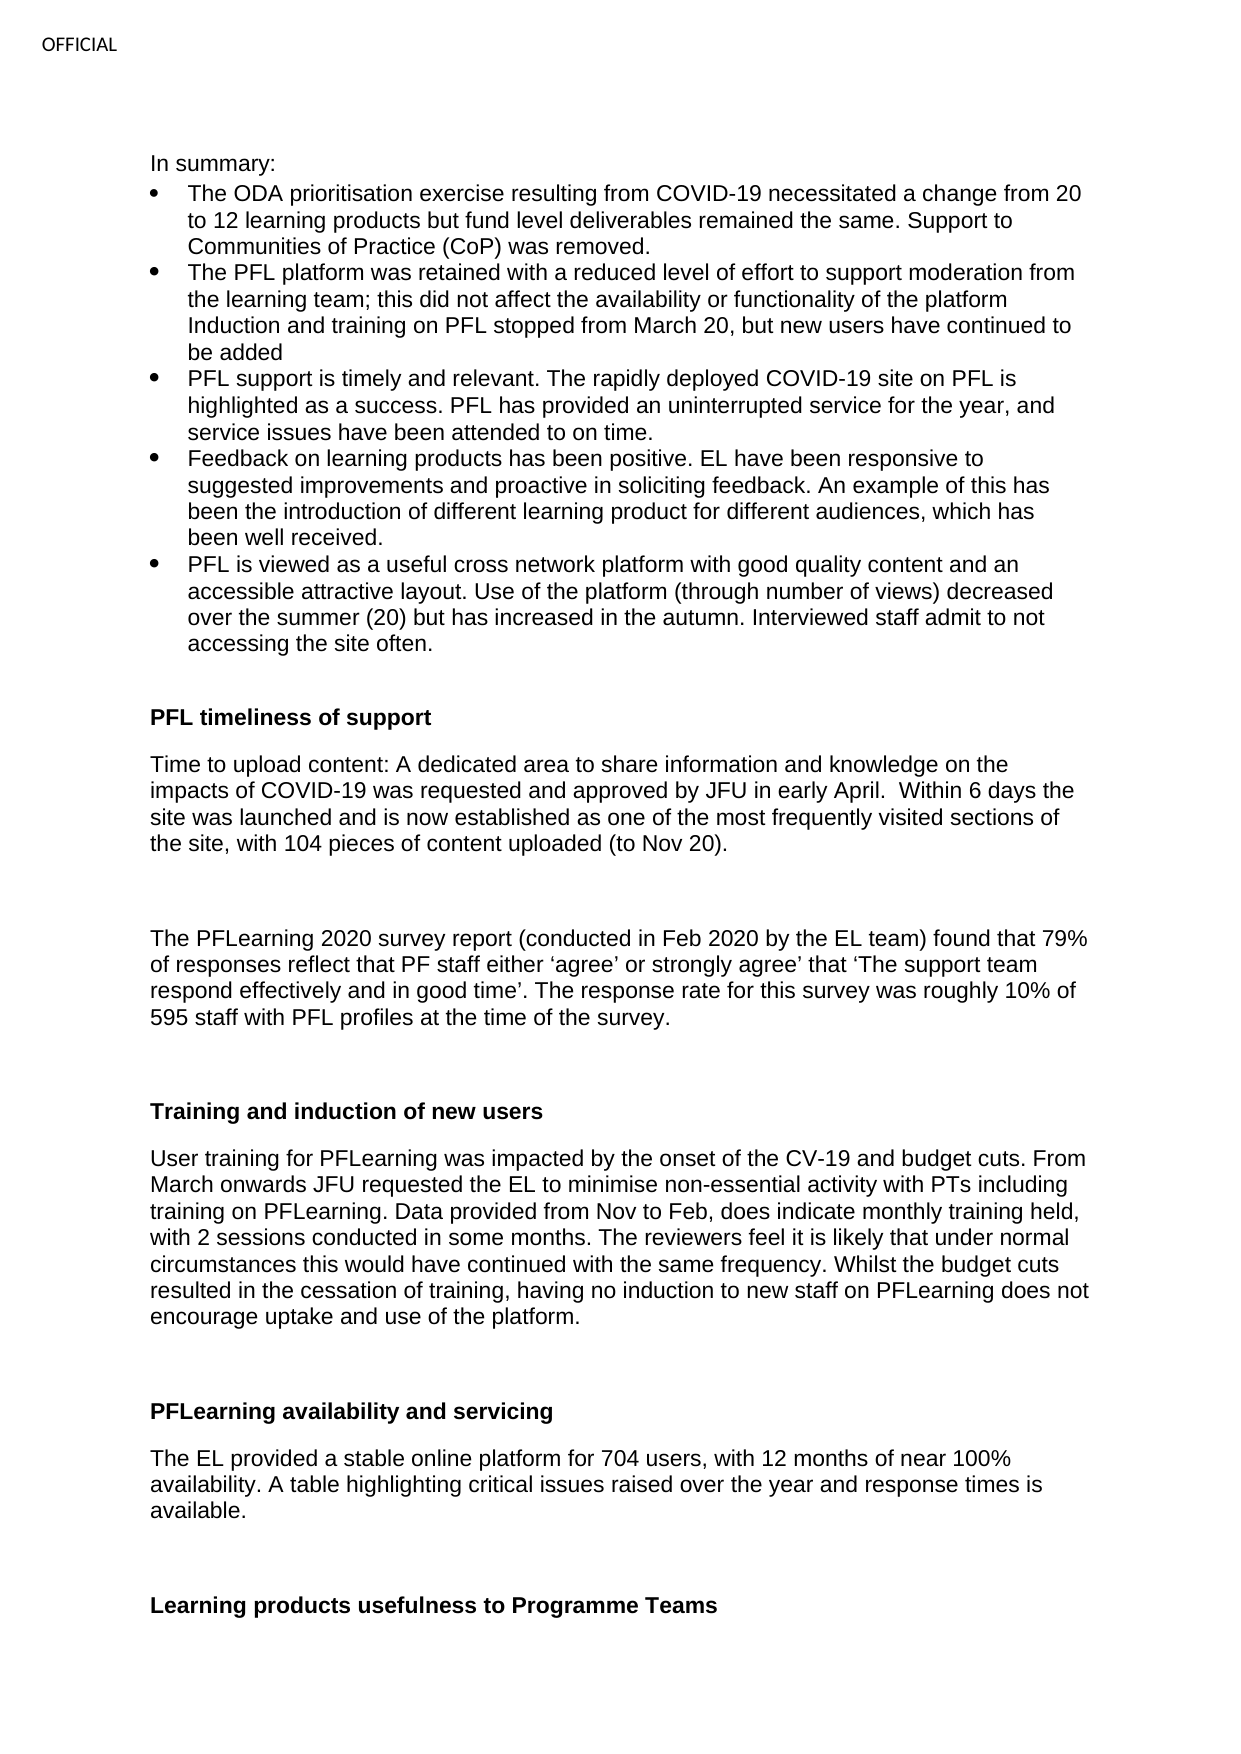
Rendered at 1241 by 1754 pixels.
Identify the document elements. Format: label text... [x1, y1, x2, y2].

text Time to upload content: A dedicated area to share information and knowledge on the impacts of COVID-19 was requested and approved by JFU in early April. Within 6 days the site was launched and is now established as one of the most frequently visited sections of the site, with 104 pieces of content uploaded (to Nov 20). [150, 751, 1090, 856]
list The ODA prioritisation exercise resulting from COVID-19 necessitated a change from 20 to 12 learning products but fund level deliverables remained the same. Support to Communities of Practice (CoP) was removed. [150, 180, 1090, 259]
text PFLearning availability and servicing [150, 1398, 1090, 1424]
text The PFLearning 2020 survey report (conducted in Feb 2020 by the EL team) found that 79% of responses reflect that PF staff either ‘agree’ or strongly agree’ that ‘The support team respond effectively and in good time’. The response rate for this survey was roughly 10% of 595 staff with PFL profiles at the time of the survey. [150, 924, 1090, 1030]
text User training for PFLearning was impacted by the onset of the CV-19 and budget cuts. From March onwards JFU requested the EL to minimise non-essential activity with PTs including training on PFLearning. Data provided from Nov to Feb, does indicate monthly training held, with 2 sessions conducted in some months. The reviewers feel it is likely that under normal circumstances this would have continued with the same frequency. Whilst the budget cuts resulted in the cessation of training, having no induction to new staff on PFLearning does not encourage uptake and use of the platform. [150, 1145, 1090, 1329]
list The PFL platform was retained with a reduced level of effort to support moderation from the learning team; this did not affect the availability or functionality of the platform Induction and training on PFL stopped from March 20, but new users have continued to be added [150, 259, 1090, 365]
text PFL timeliness of support [150, 704, 1090, 730]
text In summary: [150, 150, 1090, 176]
text Learning products usefulness to Programme Teams [150, 1592, 1090, 1618]
text Training and induction of new users [150, 1098, 1090, 1124]
list PFL support is timely and relevant. The rapidly deployed COVID-19 site on PFL is highlighted as a success. PFL has provided an uninterrupted service for the year, and service issues have been attended to on time. [150, 365, 1090, 445]
list PFL is viewed as a useful cross network platform with good quality content and an accessible attractive layout. Use of the platform (through number of views) decreased over the summer (20) but has increased in the autumn. Interviewed staff admit to not accessing the site often. [150, 551, 1090, 657]
text The EL provided a stable online platform for 704 users, with 12 months of near 100% availability. A table highlighting critical issues raised over the year and response times is available. [150, 1445, 1090, 1524]
list Feedback on learning products has been positive. EL have been responsive to suggested improvements and proactive in soliciting feedback. An example of this has been the introduction of different learning product for different audiences, which has been well received. [150, 445, 1090, 551]
